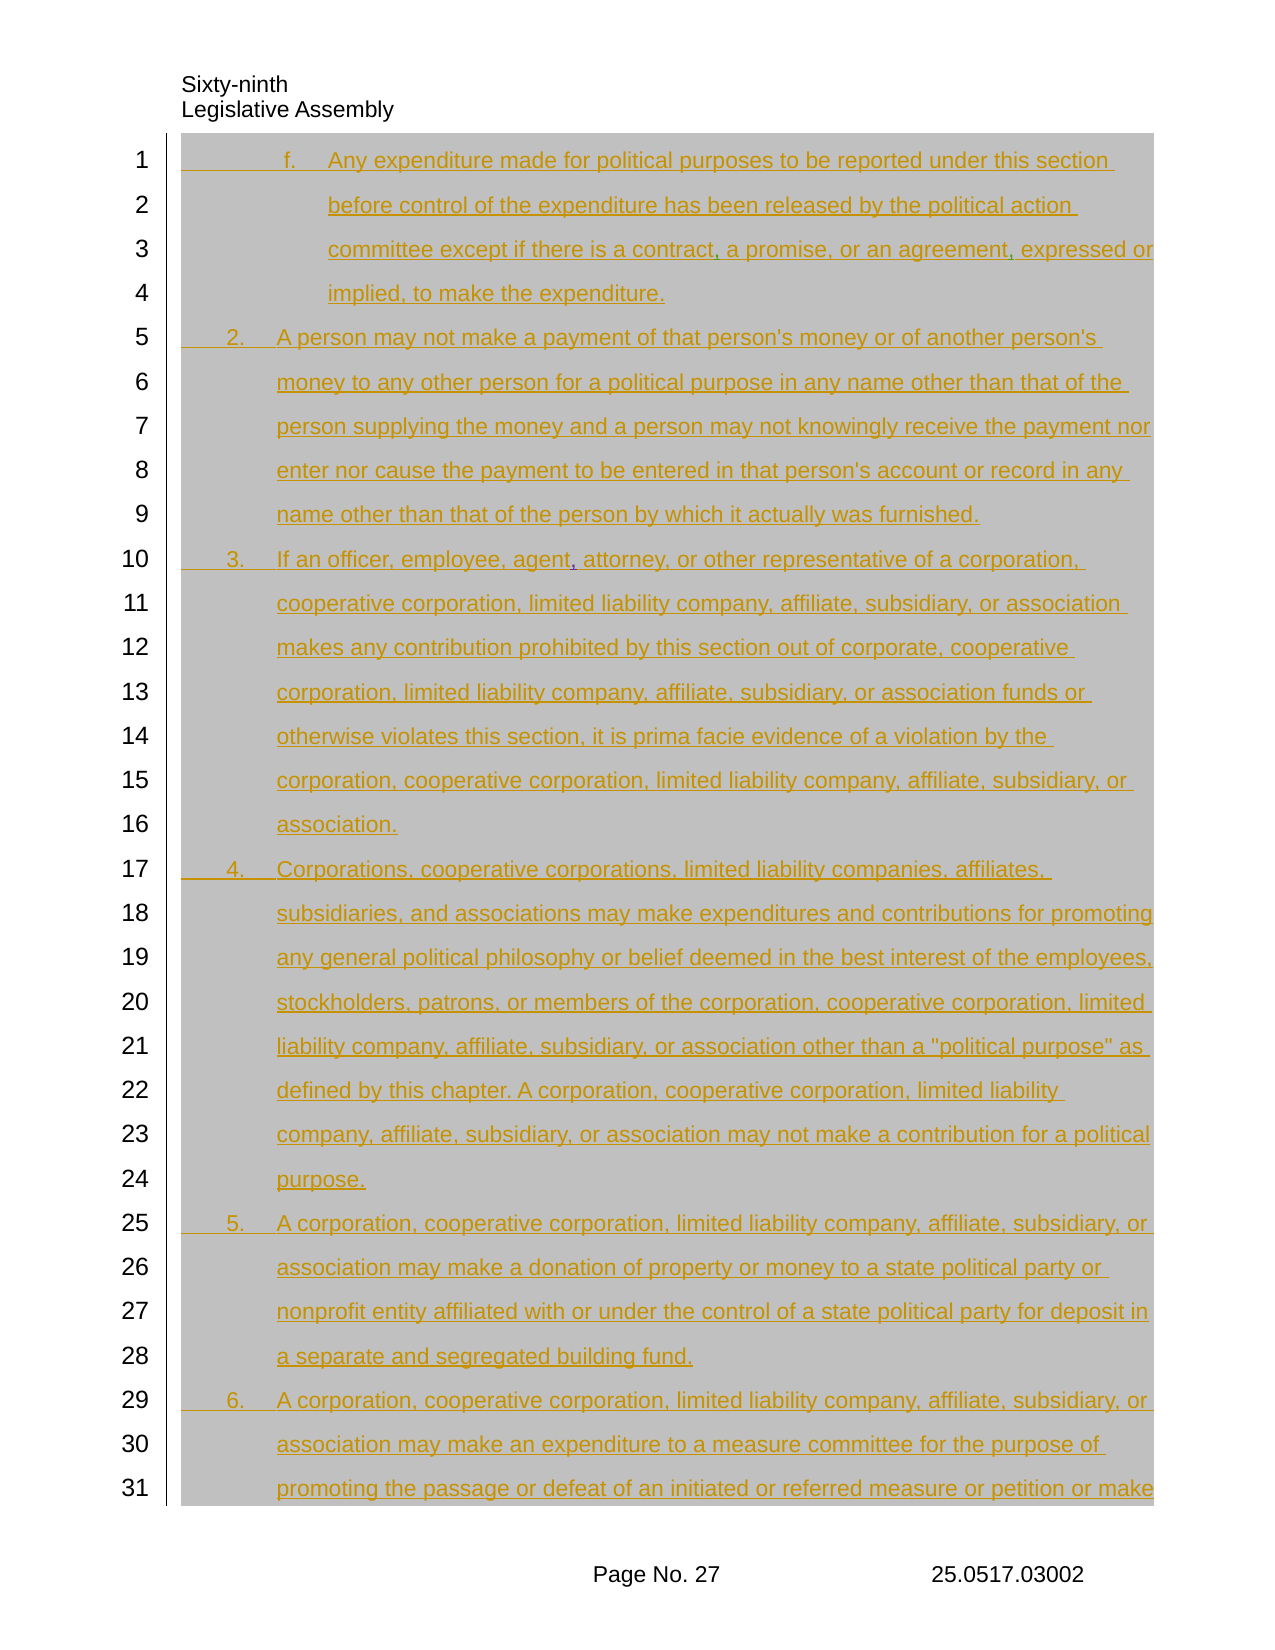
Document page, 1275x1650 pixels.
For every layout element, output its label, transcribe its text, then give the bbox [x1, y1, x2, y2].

text 3. If an officer, employee, agent, attorney, or other representative of a corporation, cooperative corporation, limited liability company, affiliate, subsidiary, or association makes any contribution prohibited by this section out of corporate, cooperative corporation, limited liability company, affiliate, subsidiary, or association funds or otherwise violates this section, it is prima facie evidence of a violation by the corporation, cooperative corporation, limited liability company, affiliate, subsidiary, or association. [181, 532, 1154, 842]
text 6. A corporation, cooperative corporation, limited liability company, affiliate, subsidiary, or [181, 1373, 1154, 1410]
text association may make a donation of property or money to a state political party or nonprofit entity affiliated with or under the control of a state political party for deposit in a separate and segregated building fund. [181, 1234, 1154, 1373]
text association may make an expenditure to a measure committee for the purpose of promoting the passage or defeat of an initiated or referred measure or petition or make [181, 1411, 1154, 1506]
text 2. A person may not make a payment of that person's money or of another person's money to any other person for a political purpose in any name other than that of the person supplying the money and a person may not knowingly receive the payment nor enter nor cause the payment to be entered in that person's account or record in any name other than that of the person by which it actually was furnished. [181, 310, 1154, 532]
text 5. A corporation, cooperative corporation, limited liability company, affiliate, subsidiary, or [181, 1196, 1154, 1233]
text f. Any expenditure made for political purposes to be reported under this section before control of the expenditure has been released by the political action committee except if there is a contract, a promise, or an agreement, expressed or implied, to make the expenditure. [181, 133, 1154, 310]
text 4. Corporations, cooperative corporations, limited liability companies, affiliates, subsidiaries, and associations may make expenditures and contributions for promoting any general political philosophy or belief deemed in the best interest of the employees, stockholders, patrons, or members of the corporation, cooperative corporation, limited liability company, affiliate, subsidiary, or association other than a "political purpose" as defined by this chapter. A corporation, cooperative corporation, limited liability company, affiliate, subsidiary, or association may not make a contribution for a political purpose. [181, 842, 1154, 1196]
